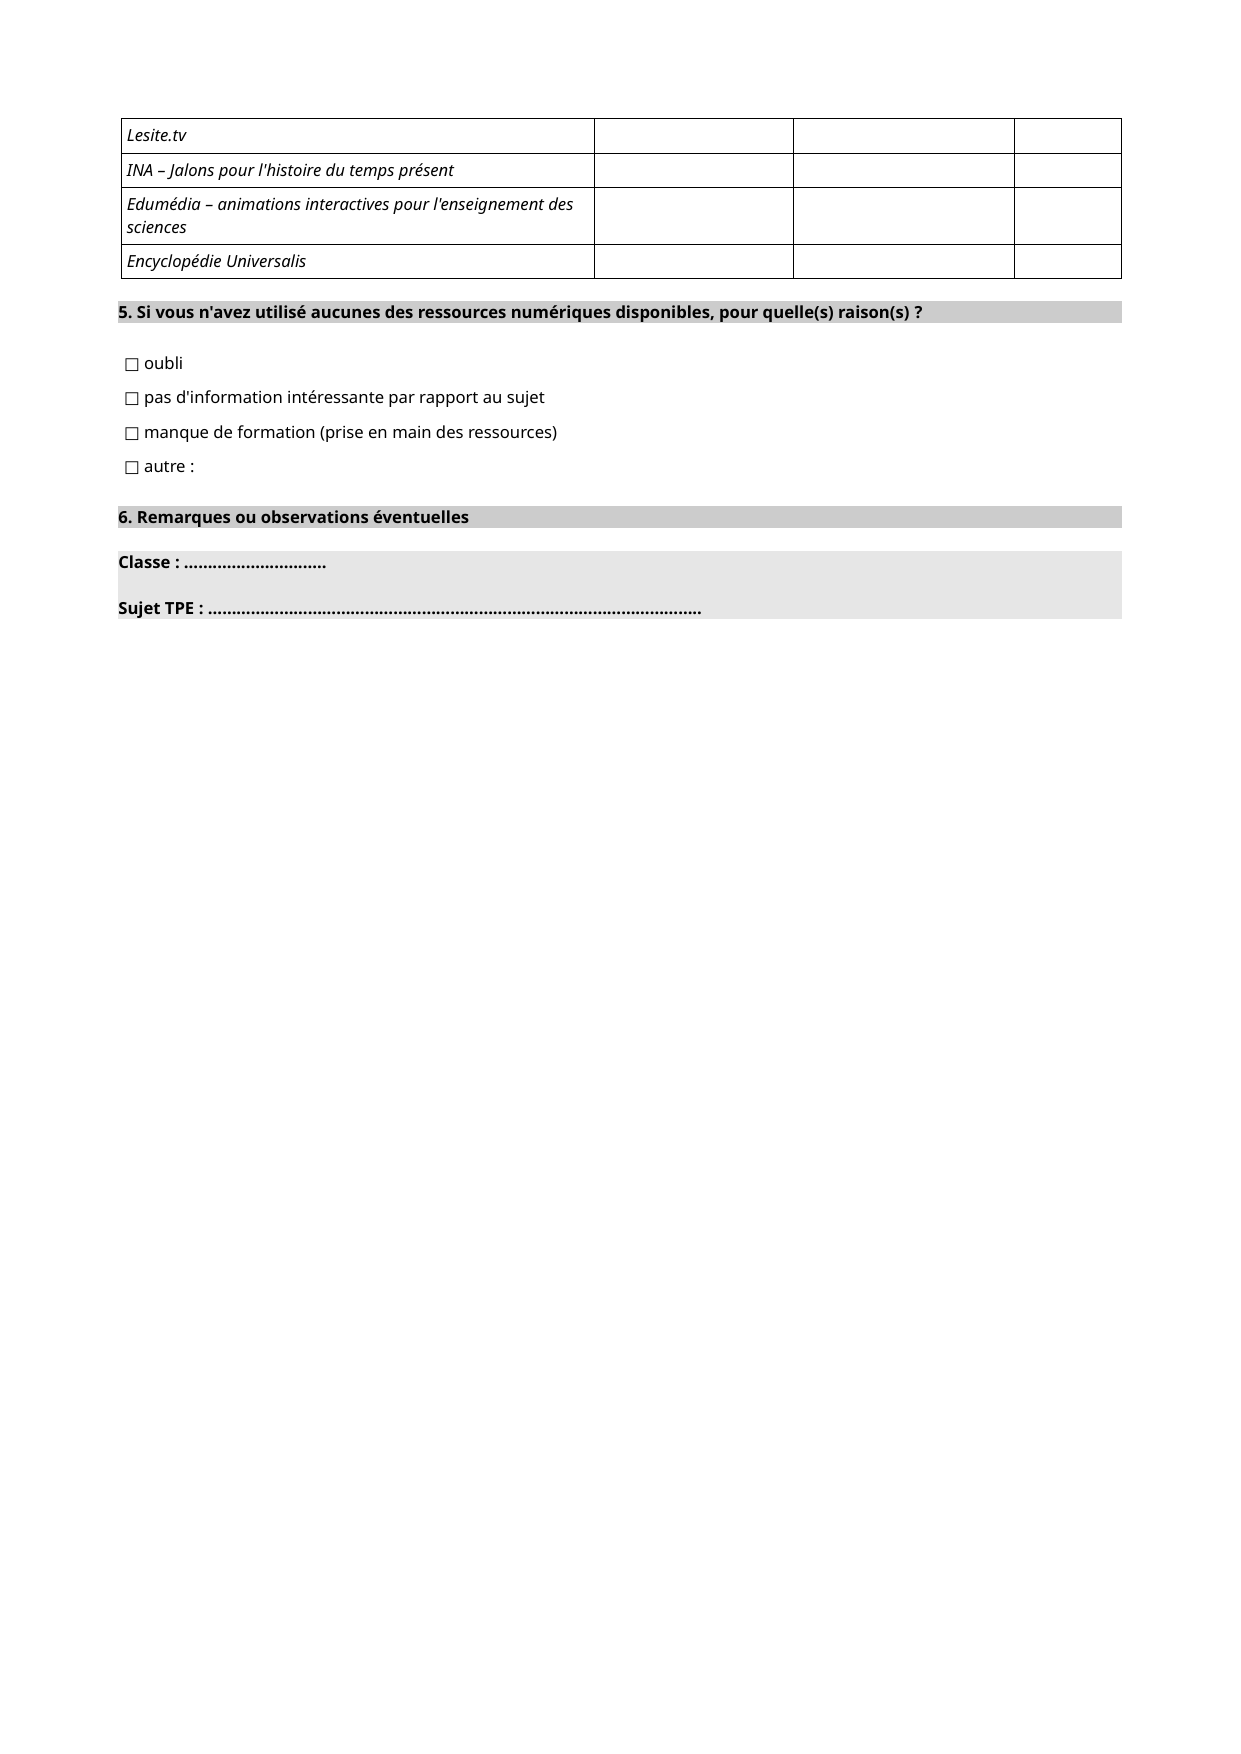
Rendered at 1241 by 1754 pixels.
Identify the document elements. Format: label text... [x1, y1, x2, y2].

table_cell INA – Jalons pour l'histoire du temps présent [122, 154, 594, 187]
table_cell [794, 245, 1014, 278]
table_cell [794, 154, 1014, 187]
text 6. Remarques ou observations éventuelles [118, 506, 1122, 528]
table_cell [1015, 245, 1121, 278]
table_cell [1015, 188, 1121, 244]
text Classe : …........................... [118, 551, 1122, 574]
table_cell □ autre : [118, 449, 1122, 483]
table_header □ oubli [118, 346, 1122, 380]
table_cell [595, 119, 793, 152]
table_cell [794, 119, 1014, 152]
table_cell [1015, 154, 1121, 187]
text 5. Si vous n'avez utilisé aucunes des ressources numériques disponibles, pour quelle(s) raison(s) ? [118, 301, 1122, 323]
table_cell □ pas d'information intéressante par rapport au sujet [118, 380, 1122, 414]
table_cell [794, 188, 1014, 244]
table_cell □ manque de formation (prise en main des ressources) [118, 415, 1122, 449]
table_cell Encyclopédie Universalis [122, 245, 594, 278]
table_cell [595, 188, 793, 244]
table_cell Lesite.tv [122, 119, 594, 152]
table_cell Edumédia – animations interactives pour l'enseignement des sciences [122, 188, 594, 244]
table_cell [1015, 119, 1121, 152]
text Sujet TPE : …..................................................................................................... [118, 596, 1122, 619]
table_cell [595, 154, 793, 187]
table_cell [595, 245, 793, 278]
